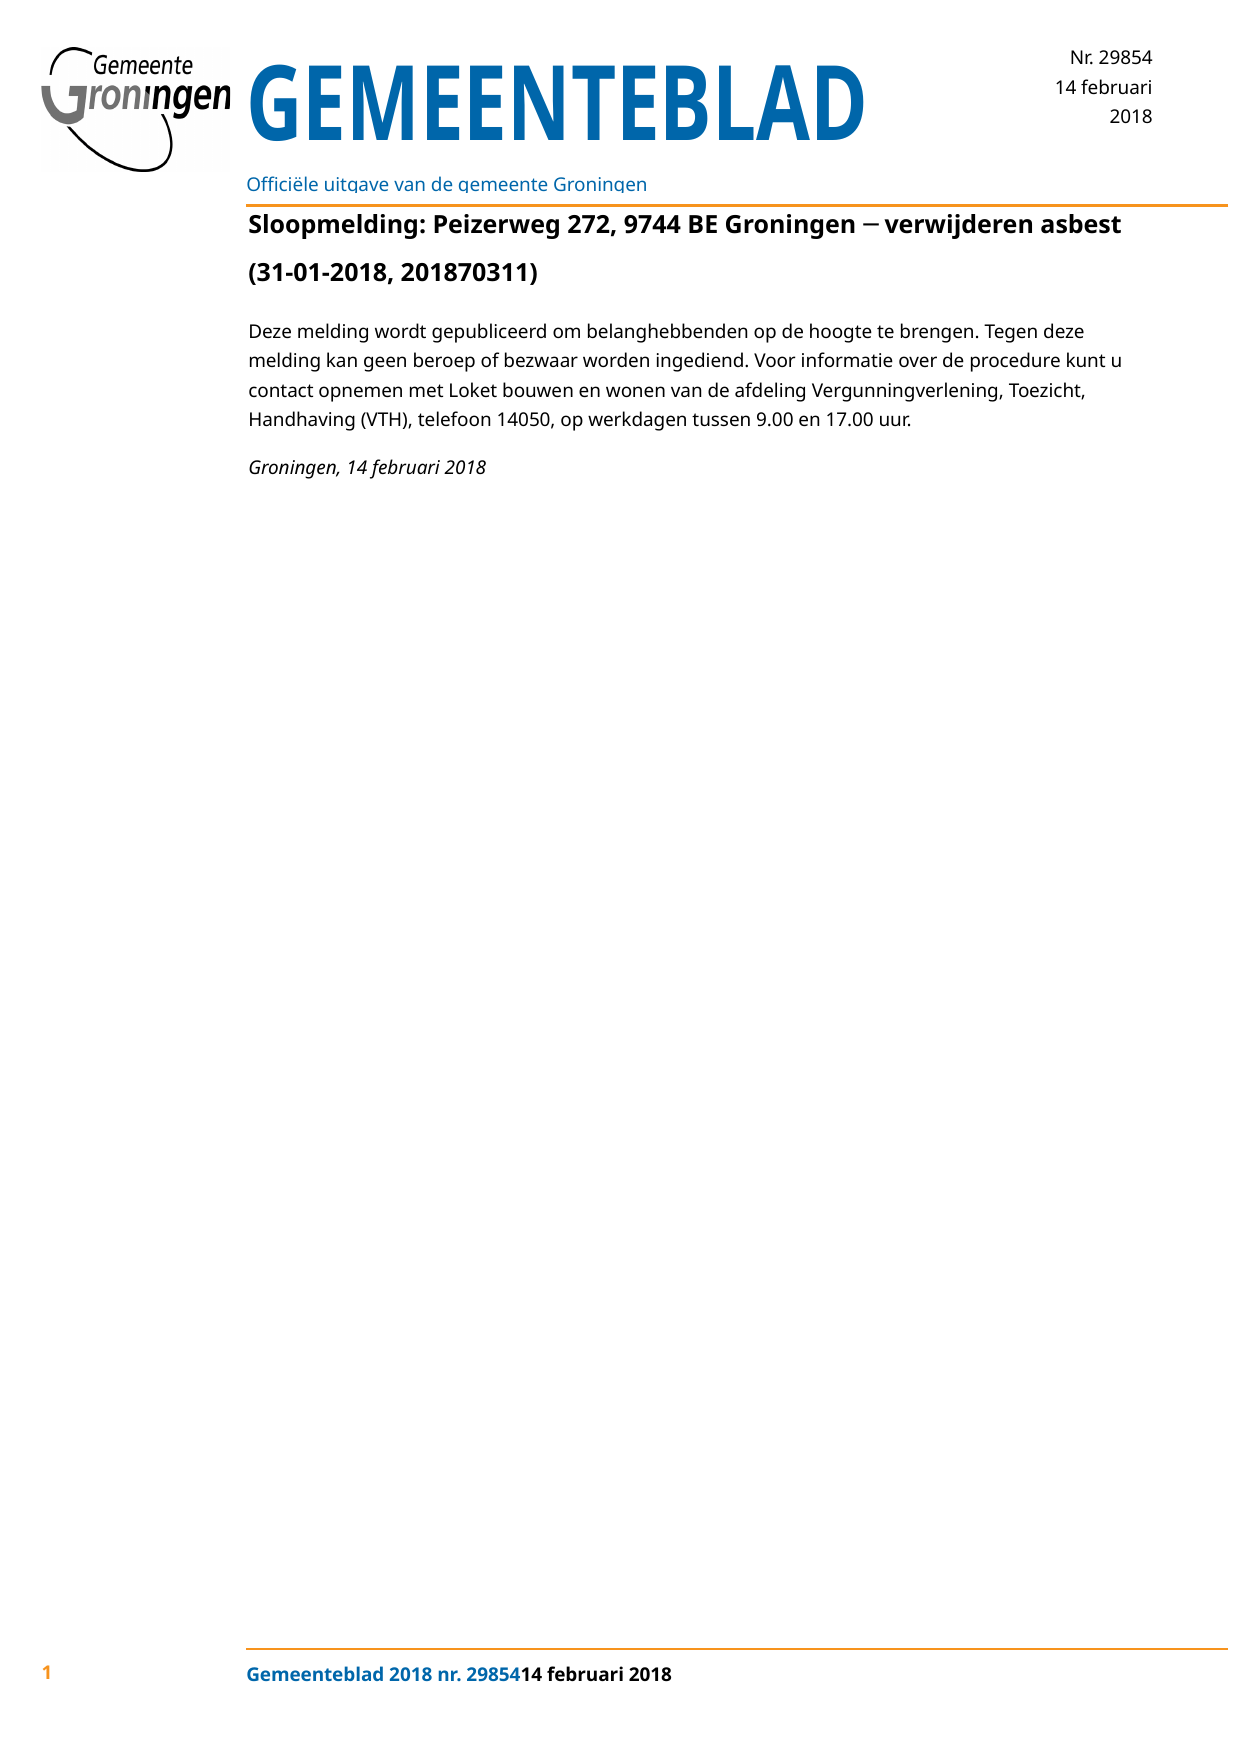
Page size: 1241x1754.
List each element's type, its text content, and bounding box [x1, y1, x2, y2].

picture [41, 47, 231, 172]
text Sloopmelding: Peizerweg 272, 9744 BE Groningen ─ verwijderen asbest (31-01-2018, 201870311) [248, 207, 1152, 288]
text Groningen, 14 februari 2018 [248, 454, 1152, 480]
text Deze melding wordt gepubliceerd om belanghebbenden op de hoogte te brengen. Tegen deze melding kan geen beroep of bezwaar worden ingediend. Voor informatie over de procedure kunt u contact opnemen met Loket bouwen en wonen van de afdeling Vergunningverlening, Toezicht, Handhaving (VTH), telefoon 14050, op werkdagen tussen 9.00 en 17.00 uur. [248, 318, 1152, 432]
